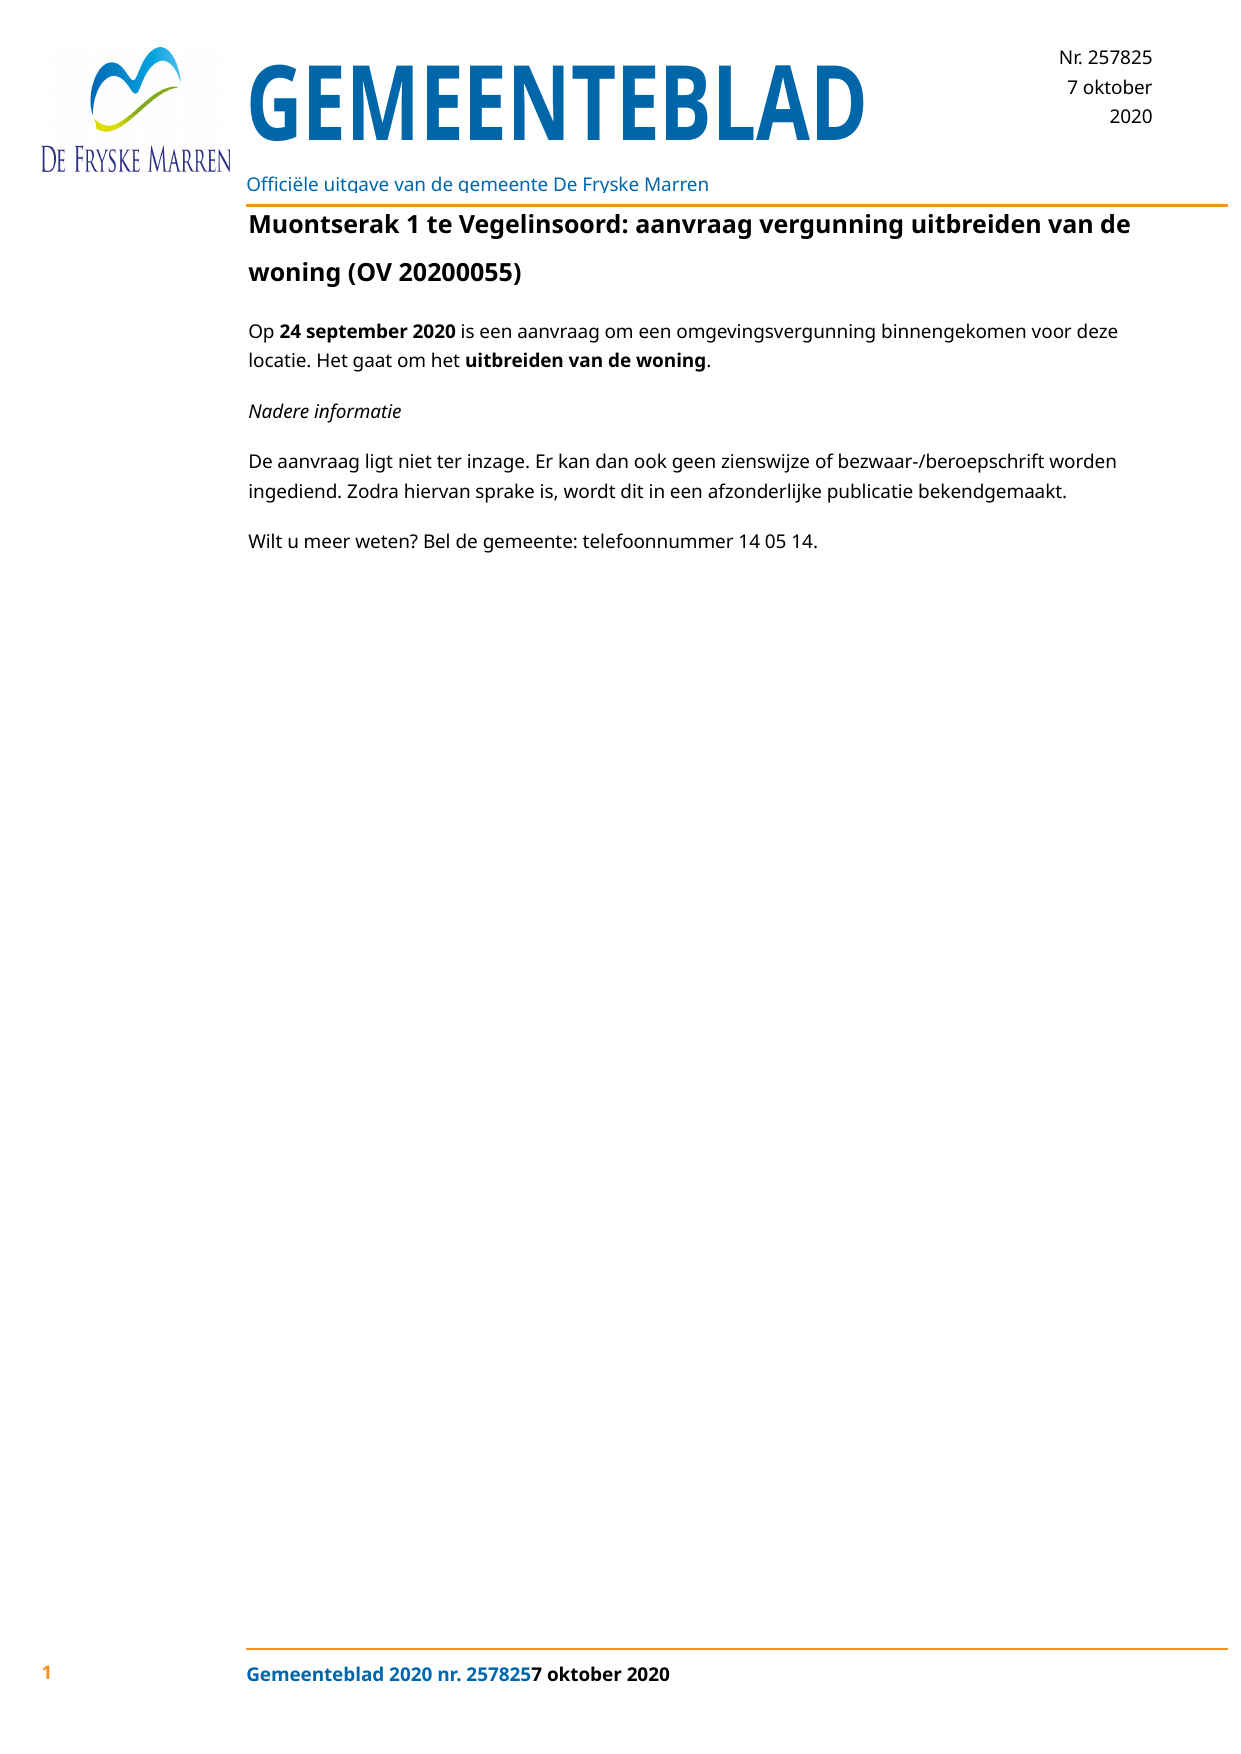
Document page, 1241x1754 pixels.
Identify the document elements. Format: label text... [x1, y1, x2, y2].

picture [41, 47, 231, 172]
text Nadere informatie [248, 398, 1152, 424]
text Op 24 september 2020 is een aanvraag om een omgevingsvergunning binnengekomen voor deze locatie. Het gaat om het uitbreiden van de woning. [248, 318, 1152, 373]
text Muontserak 1 te Vegelinsoord: aanvraag vergunning uitbreiden van de woning (OV 20200055) [248, 207, 1152, 288]
text De aanvraag ligt niet ter inzage. Er kan dan ook geen zienswijze of bezwaar-/beroepschrift worden ingediend. Zodra hiervan sprake is, wordt dit in een afzonderlijke publicatie bekendgemaakt. [248, 448, 1152, 504]
text Wilt u meer weten? Bel de gemeente: telefoonnummer 14 05 14. [248, 528, 1152, 554]
